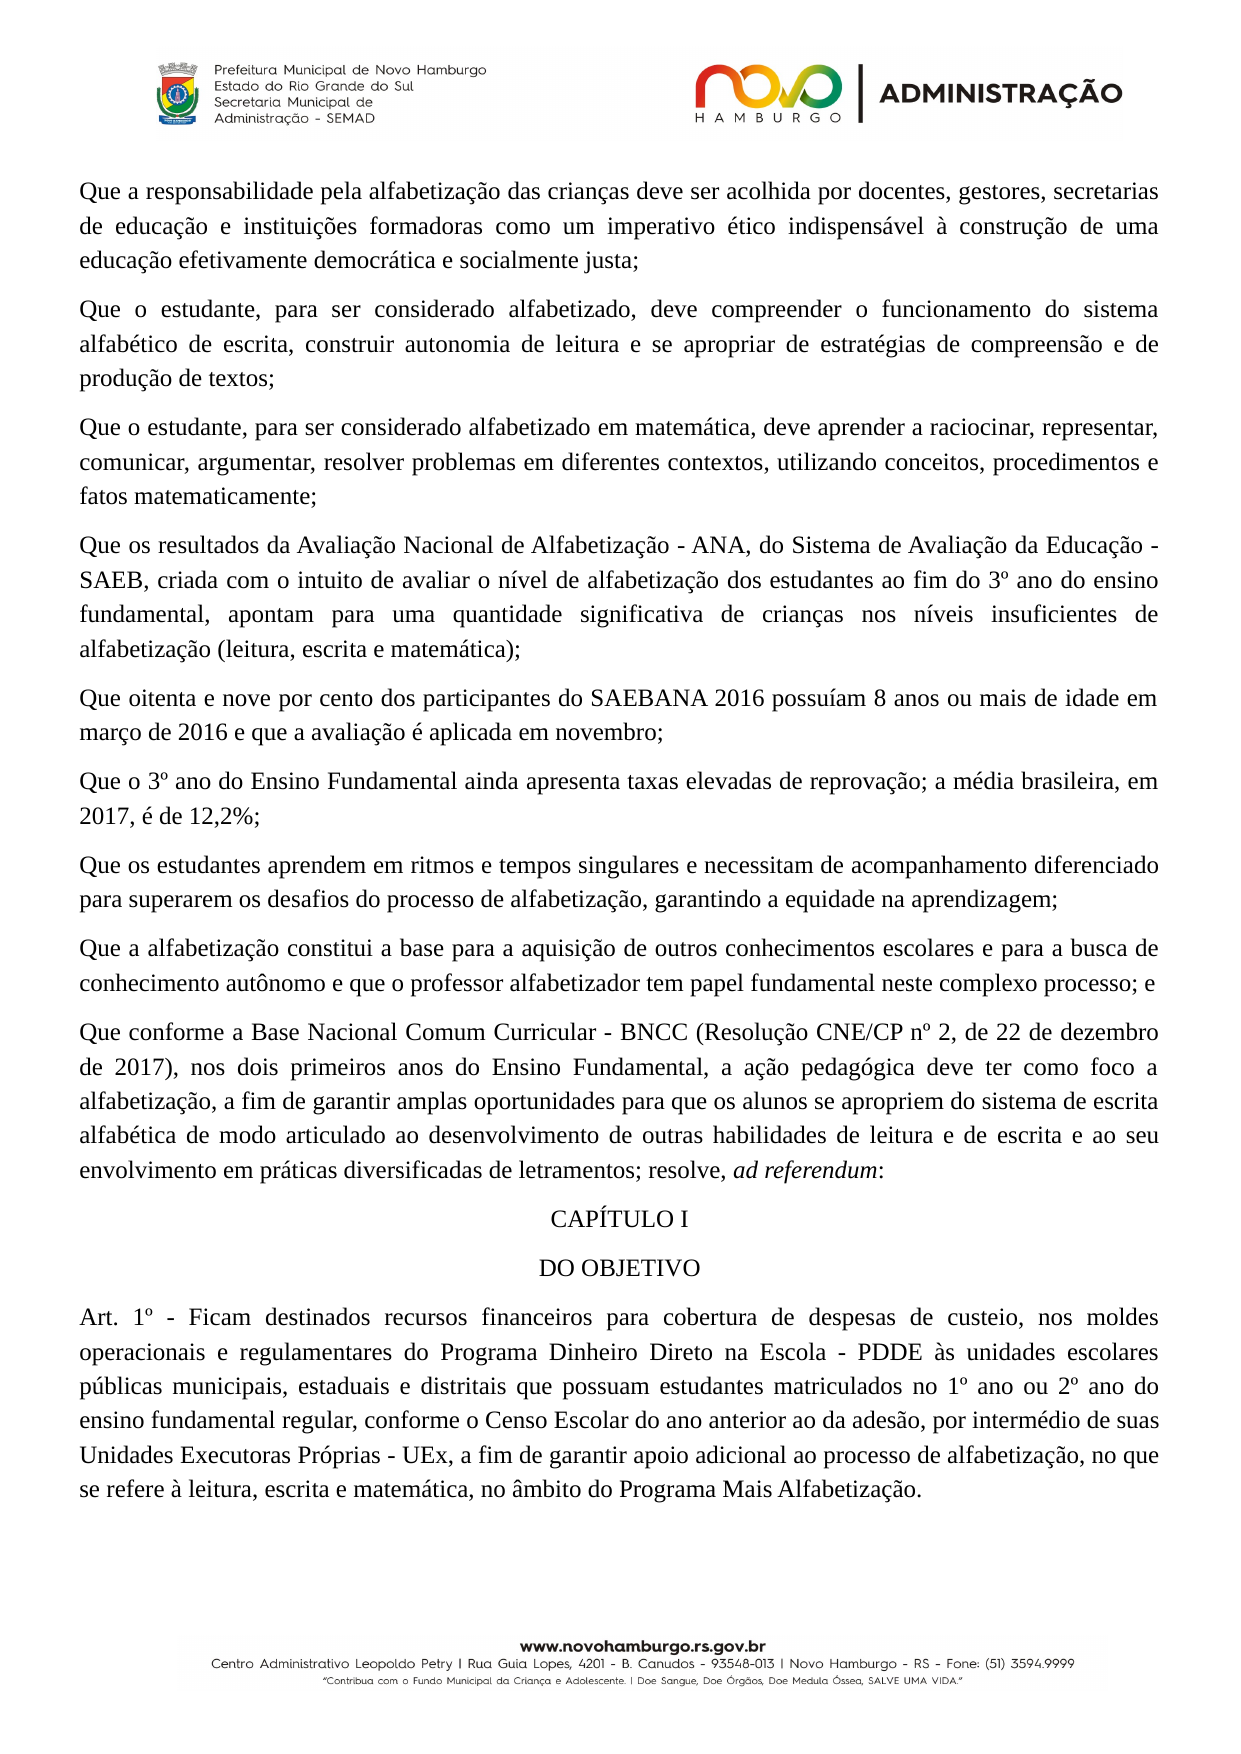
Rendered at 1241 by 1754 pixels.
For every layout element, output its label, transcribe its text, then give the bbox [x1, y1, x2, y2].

picture [157, 46, 1123, 142]
text Que o 3º ano do Ensino Fundamental ainda apresenta taxas elevadas de reprovação; a média brasileira, em 2017, é de 12,2%; [79, 766, 1160, 830]
text Que a responsabilidade pela alfabetização das crianças deve ser acolhida por docentes, gestores, secretarias de educação e instituições formadoras como um imperativo ético indispensável à construção de uma educação efetivamente democrática e socialmente justa; [79, 176, 1160, 274]
text Que os resultados da Avaliação Nacional de Alfabetização - ANA, do Sistema de Avaliação da Educação - SAEB, criada com o intuito de avaliar o nível de alfabetização dos estudantes ao fim do 3º ano do ensino fundamental, apontam para uma quantidade significativa de crianças nos níveis insuficientes de alfabetização (leitura, escrita e matemática); [79, 530, 1160, 663]
text Que os estudantes aprendem em ritmos e tempos singulares e necessitam de acompanhamento diferenciado para superarem os desafios do processo de alfabetização, garantindo a equidade na aprendizagem; [79, 850, 1160, 913]
picture [177, 1634, 1107, 1692]
text Que oitenta e nove por cento dos participantes do SAEBANA 2016 possuíam 8 anos ou mais de idade em março de 2016 e que a avaliação é aplicada em novembro; [79, 683, 1160, 746]
text DO OBJETIVO [79, 1253, 1160, 1282]
text Que conforme a Base Nacional Comum Curricular - BNCC (Resolução CNE/CP nº 2, de 22 de dezembro de 2017), nos dois primeiros anos do Ensino Fundamental, a ação pedagógica deve ter como foco a alfabetização, a fim de garantir amplas oportunidades para que os alunos se apropriem do sistema de escrita alfabética de modo articulado ao desenvolvimento de outras habilidades de leitura e de escrita e ao seu envolvimento em práticas diversificadas de letramentos; resolve, ad referendum: [79, 1017, 1160, 1184]
text Que o estudante, para ser considerado alfabetizado em matemática, deve aprender a raciocinar, representar, comunicar, argumentar, resolver problemas em diferentes contextos, utilizando conceitos, procedimentos e fatos matematicamente; [79, 412, 1160, 510]
text Que a alfabetização constitui a base para a aquisição de outros conhecimentos escolares e para a busca de conhecimento autônomo e que o professor alfabetizador tem papel fundamental neste complexo processo; e [79, 933, 1160, 997]
text CAPÍTULO I [79, 1204, 1160, 1233]
text Art. 1º - Ficam destinados recursos financeiros para cobertura de despesas de custeio, nos moldes operacionais e regulamentares do Programa Dinheiro Direto na Escola - PDDE às unidades escolares públicas municipais, estaduais e distritais que possuam estudantes matriculados no 1º ano ou 2º ano do ensino fundamental regular, conforme o Censo Escolar do ano anterior ao da adesão, por intermédio de suas Unidades Executoras Próprias - UEx, a fim de garantir apoio adicional ao processo de alfabetização, no que se refere à leitura, escrita e matemática, no âmbito do Programa Mais Alfabetização. [79, 1302, 1160, 1503]
text Que o estudante, para ser considerado alfabetizado, deve compreender o funcionamento do sistema alfabético de escrita, construir autonomia de leitura e se apropriar de estratégias de compreensão e de produção de textos; [79, 294, 1160, 392]
